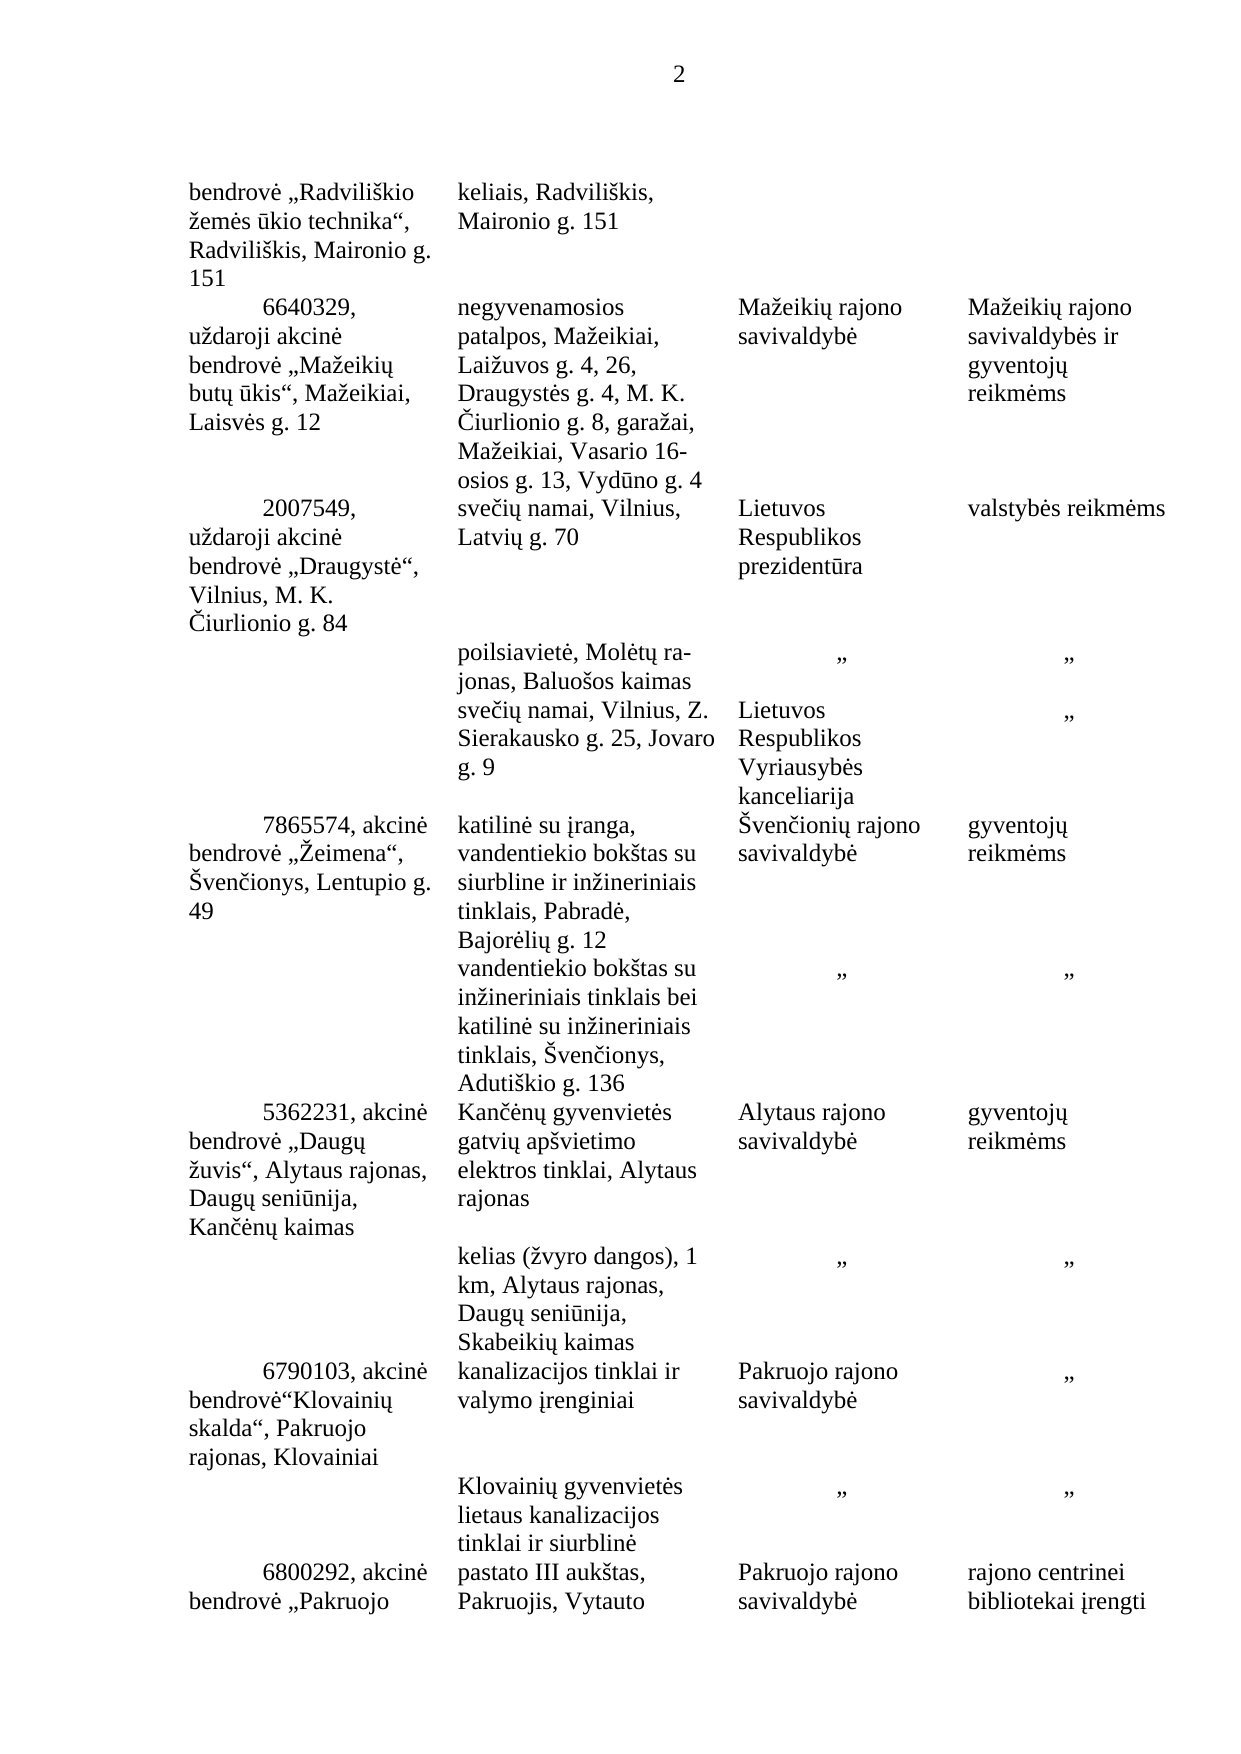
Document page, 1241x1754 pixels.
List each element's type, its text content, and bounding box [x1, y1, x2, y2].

table_cell „ [727, 1471, 956, 1557]
table_cell „ [727, 637, 956, 695]
table_cell Mažeikių rajono savivaldybė [727, 292, 956, 493]
table_cell Alytaus rajono savivaldybė [727, 1097, 956, 1241]
table_cell poilsiavietė, Molėtų ra-jonas, Baluošos kaimas [446, 637, 727, 695]
table_cell [177, 1471, 446, 1557]
table_cell Lietuvos Respublikos prezidentūra [727, 494, 956, 637]
table_cell pastato III aukštas, Pakruojis, Vytauto [446, 1557, 727, 1615]
table_cell katilinė su įranga, vandentiekio bokštas su siurbline ir inžineriniais tinklais, Pabradė, Bajorėlių g. 12 [446, 810, 727, 953]
table_cell Mažeikių rajono savivaldybės ir gyventojų reikmėms [956, 292, 1181, 493]
table_cell Kančėnų gyvenvietės gatvių apšvietimo elektros tinklai, Alytaus rajonas [446, 1097, 727, 1241]
table_cell „ [727, 954, 956, 1097]
table_cell [956, 177, 1181, 292]
table_cell [177, 1241, 446, 1356]
table_cell „ [956, 1356, 1181, 1471]
table_cell „ [956, 1471, 1181, 1557]
table_cell „ [956, 637, 1181, 695]
table_cell keliais, Radviliškis, Maironio g. 151 [446, 177, 727, 292]
table_cell vandentiekio bokštas su inžineriniais tinklais bei katilinė su inžineriniais tinklais, Švenčionys, Adutiškio g. 136 [446, 954, 727, 1097]
table_cell 2007549, uždaroji akcinė bendrovė „Draugystė“, Vilnius, M. K. Čiurlionio g. 84 [177, 494, 446, 637]
table_cell Švenčionių rajono savivaldybė [727, 810, 956, 953]
table_cell 7865574, akcinė bendrovė „Žeimena“, Švenčionys, Lentupio g. 49 [177, 810, 446, 953]
table_cell „ [956, 1241, 1181, 1356]
table_cell gyventojų reikmėms [956, 1097, 1181, 1241]
table_cell bendrovė „Radviliškio žemės ūkio technika“, Radviliškis, Maironio g. 151 [177, 177, 446, 292]
table_cell Pakruojo rajono savivaldybė [727, 1557, 956, 1615]
table_cell gyventojų reikmėms [956, 810, 1181, 953]
table_cell kelias (žvyro dangos), 1 km, Alytaus rajonas, Daugų seniūnija, Skabeikių kaimas [446, 1241, 727, 1356]
table_cell [727, 177, 956, 292]
table_cell 6790103, akcinė bendrovė“Klovainių skalda“, Pakruojo rajonas, Klovainiai [177, 1356, 446, 1471]
table_cell 6800292, akcinė bendrovė „Pakruojo [177, 1557, 446, 1615]
table_cell „ [956, 695, 1181, 810]
table_cell svečių namai, Vilnius, Latvių g. 70 [446, 494, 727, 637]
table_cell negyvenamosios patalpos, Mažeikiai, Laižuvos g. 4, 26, Draugystės g. 4, M. K. Čiurlionio g. 8, garažai, Mažeikiai, Vasario 16-osios g. 13, Vydūno g. 4 [446, 292, 727, 493]
table_cell „ [956, 954, 1181, 1097]
table_cell Klovainių gyvenvietės lietaus kanalizacijos tinklai ir siurblinė [446, 1471, 727, 1557]
table_cell kanalizacijos tinklai ir valymo įrenginiai [446, 1356, 727, 1471]
table_cell [177, 954, 446, 1097]
table_cell 6640329, uždaroji akcinė bendrovė „Mažeikių butų ūkis“, Mažeikiai, Laisvės g. 12 [177, 292, 446, 493]
table_cell rajono centrinei bibliotekai įrengti [956, 1557, 1181, 1615]
table_cell Lietuvos Respublikos Vyriausybės kanceliarija [727, 695, 956, 810]
table_cell valstybės reikmėms [956, 494, 1181, 637]
table_cell [177, 695, 446, 810]
table_cell svečių namai, Vilnius, Z. Sierakausko g. 25, Jovaro g. 9 [446, 695, 727, 810]
table_cell [177, 637, 446, 695]
table_cell „ [727, 1241, 956, 1356]
table_cell 5362231, akcinė bendrovė „Daugų žuvis“, Alytaus rajonas, Daugų seniūnija, Kančėnų kaimas [177, 1097, 446, 1241]
table_cell Pakruojo rajono savivaldybė [727, 1356, 956, 1471]
